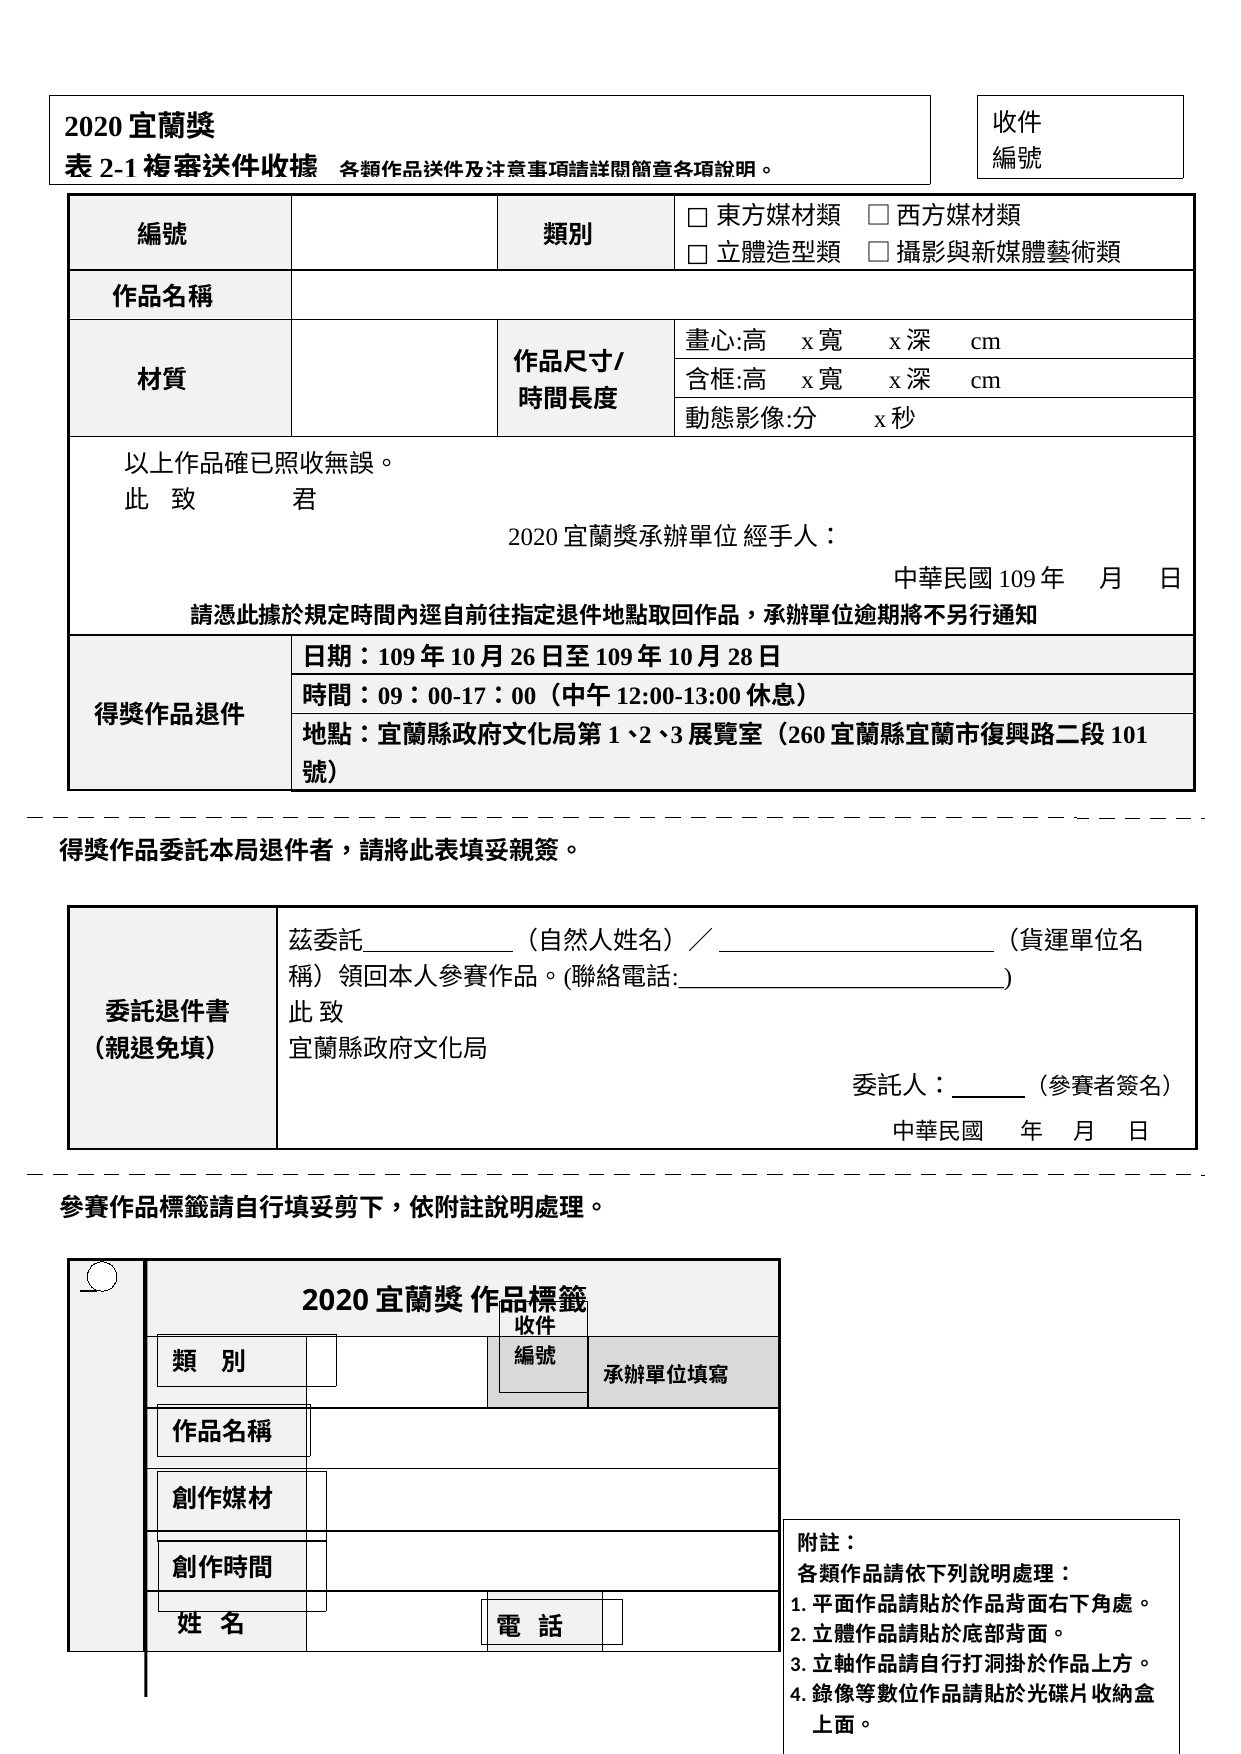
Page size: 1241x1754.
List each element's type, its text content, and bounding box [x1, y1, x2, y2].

table_cell [292, 271, 1193, 318]
table_cell 含框:高 x寬 x深 cm [675, 359, 1193, 397]
table_cell 時間：09：00-17：00（中午12:00-13:00休息） [292, 675, 1193, 712]
table_cell 承辦單位填寫 [589, 1337, 778, 1407]
text 表2-1複審送件收據 各類作品送件及注意事項請詳閱簡章各項說明。 [64, 144, 915, 176]
table_header 茲委託＿＿＿＿＿＿（自然人姓名）／ ＿＿＿＿＿＿＿＿＿＿＿（貨運單位名稱）領回本人參賽作品。(聯絡電話:__________________________) 此 致 宜蘭縣政府文化局 ­­委託人： （參賽者簽名） 中華民國 年 月 日 [278, 908, 1195, 1148]
table_cell 得獎作品退件 [70, 636, 291, 789]
table_cell [307, 1337, 487, 1407]
table_header [70, 1261, 143, 1651]
table_cell [488, 1337, 587, 1407]
table_cell 動態影像:分 x秒 [675, 398, 1193, 436]
table_cell [307, 1337, 336, 1386]
table_header [292, 196, 497, 269]
table_cell [603, 1592, 778, 1651]
table_header 編號 [70, 196, 291, 269]
table_cell [148, 1337, 306, 1407]
table_header □ 東方媒材類 □ 西方媒材類 □ 立體造型類 □ 攝影與新媒體藝術類 [675, 196, 1193, 269]
table_cell [307, 1592, 487, 1651]
table_cell [307, 1469, 778, 1530]
table_cell [158, 1409, 306, 1456]
table_cell 材質 [70, 320, 291, 436]
table_cell [307, 1542, 326, 1590]
table_cell [488, 1592, 602, 1599]
table_header 2020宜蘭獎 作品標籤 [148, 1261, 778, 1336]
table_cell [148, 1469, 306, 1530]
table_cell [158, 1532, 306, 1540]
table_cell [148, 1409, 306, 1467]
text 參賽作品標籤請自行填妥剪下，依附註說明處理。 [59, 1187, 1181, 1223]
table_cell [488, 1645, 602, 1651]
table_cell 日期：109年10月26日至109年10月28日 [292, 636, 1193, 673]
text 2020宜蘭獎 [64, 102, 915, 144]
table_cell [327, 1532, 778, 1590]
table_cell 作品名稱 [70, 271, 291, 318]
table_cell [148, 1532, 158, 1590]
table_cell 地點：宜蘭縣政府文化局第1、2、3展覽室（260宜蘭縣宜蘭市復興路二段101號） [292, 714, 1193, 789]
table_cell [307, 1592, 326, 1611]
text 編號 [992, 138, 1168, 170]
text 得獎作品委託本局退件者，請將此表填妥親簽。 [59, 829, 1146, 867]
table_cell 作品尺寸/時間長度 [498, 320, 674, 436]
table_cell [292, 320, 497, 436]
table_cell [307, 1409, 778, 1467]
text 收件 [992, 102, 1168, 138]
table_cell [158, 1337, 306, 1386]
table_cell [500, 1337, 587, 1392]
table_cell [159, 1542, 306, 1590]
table_cell 以上作品確已照收無誤。 此 致 君 2020宜蘭獎承辦單位 經手人： 中華民國109年 月 日 請憑此據於規定時間內逕自前往指定退件地點取回作品，承辦單位逾期將不另行通知 [70, 437, 1193, 634]
table_cell [307, 1472, 326, 1530]
table_cell 姓 名 [148, 1592, 306, 1651]
table_header 委託退件書 （親退免填） [70, 908, 276, 1148]
table_cell 畫心:高 x寬 x深 cm [675, 320, 1193, 358]
table_cell [482, 1600, 487, 1644]
table_cell [603, 1600, 622, 1644]
table_cell [158, 1472, 306, 1530]
table_cell [488, 1600, 602, 1644]
table_cell [307, 1532, 326, 1540]
table_header 類別 [498, 196, 674, 269]
